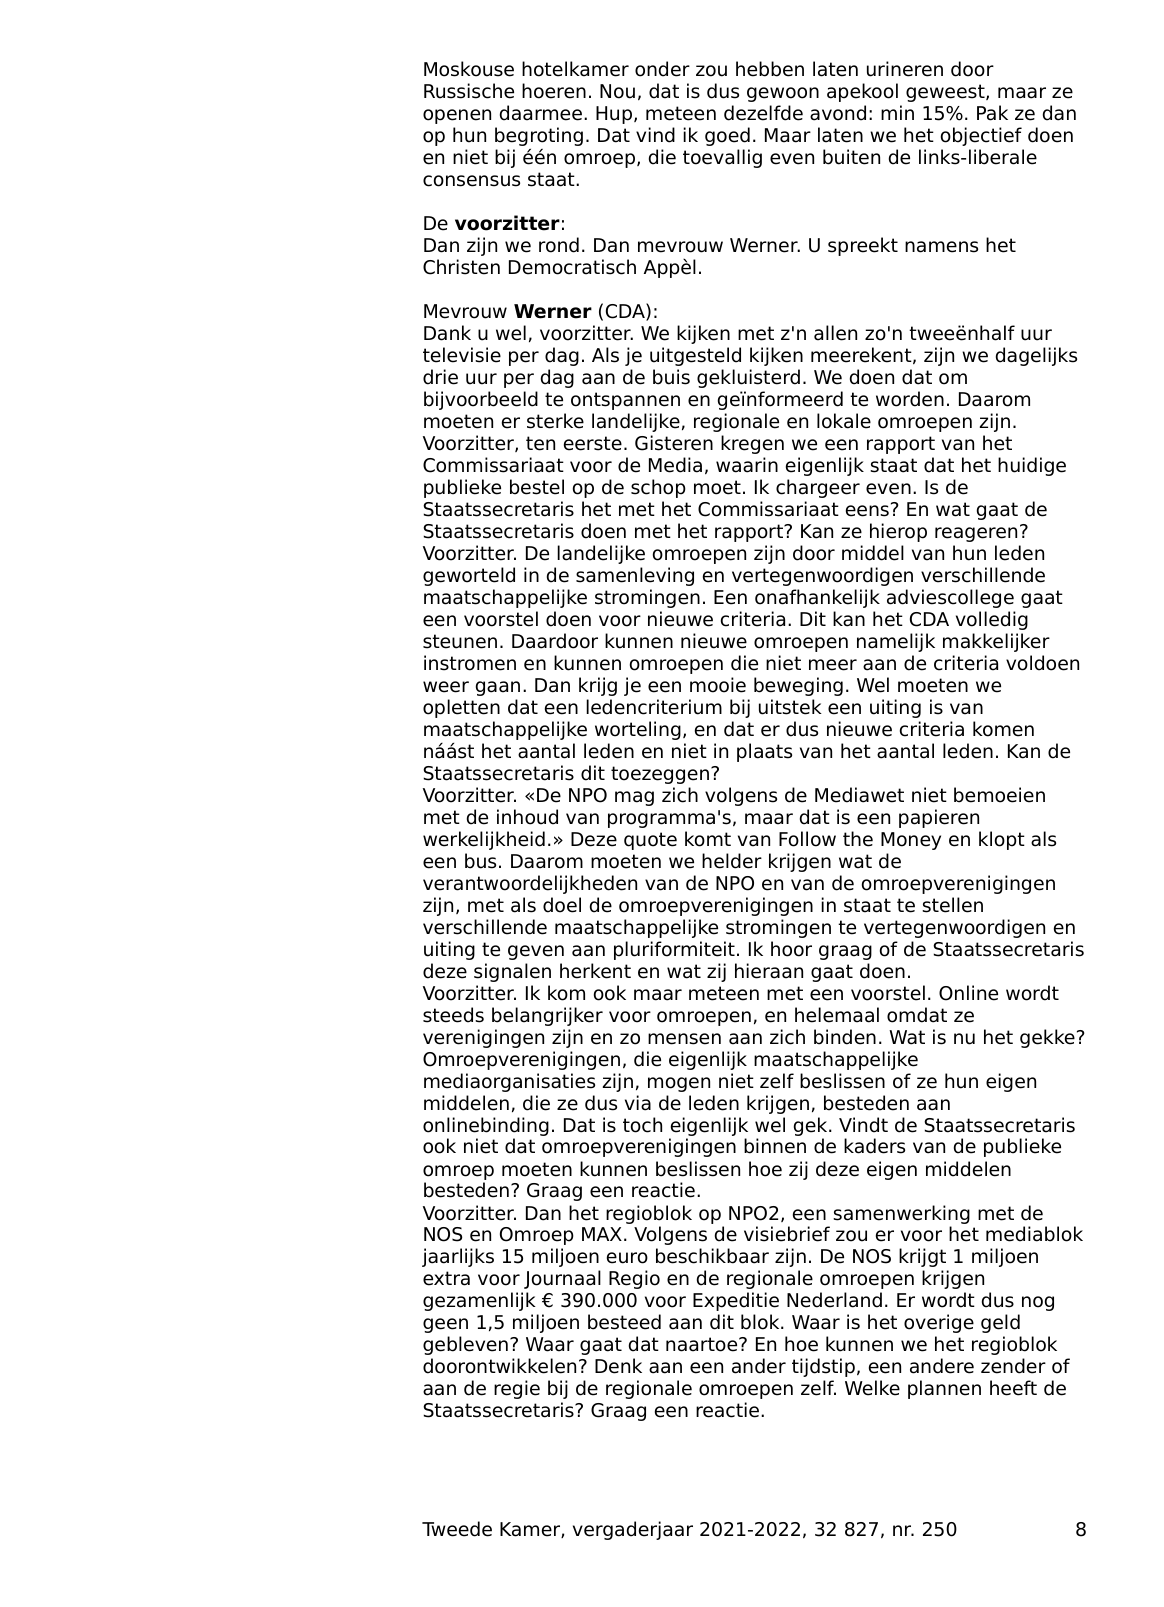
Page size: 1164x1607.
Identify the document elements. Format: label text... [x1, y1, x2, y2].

text De voorzitter: [422, 213, 1087, 235]
text Voorzitter, ten eerste. Gisteren kregen we een rapport van het Commissariaat voor de Media, waarin eigenlijk staat dat het huidige publieke bestel op de schop moet. Ik chargeer even. Is de Staatssecretaris het met het Commissariaat eens? En wat gaat de Staatssecretaris doen met het rapport? Kan ze hierop reageren? [422, 433, 1087, 543]
text Voorzitter. «De NPO mag zich volgens de Mediawet niet bemoeien met de inhoud van programma's, maar dat is een papieren werkelijkheid.» Deze quote komt van Follow the Money en klopt als een bus. Daarom moeten we helder krijgen wat de verantwoordelijkheden van de NPO en van de omroepverenigingen zijn, met als doel de omroepverenigingen in staat te stellen verschillende maatschappelijke stromingen te vertegenwoordigen en uiting te geven aan pluriformiteit. Ik hoor graag of de Staatssecretaris deze signalen herkent en wat zij hieraan gaat doen. [422, 785, 1087, 983]
text Voorzitter. De landelijke omroepen zijn door middel van hun leden geworteld in de samenleving en vertegenwoordigen verschillende maatschappelijke stromingen. Een onafhankelijk adviescollege gaat een voorstel doen voor nieuwe criteria. Dit kan het CDA volledig steunen. Daardoor kunnen nieuwe omroepen namelijk makkelijker instromen en kunnen omroepen die niet meer aan de criteria voldoen weer gaan. Dan krijg je een mooie beweging. Wel moeten we opletten dat een ledencriterium bij uitstek een uiting is van maatschappelijke worteling, en dat er dus nieuwe criteria komen náást het aantal leden en niet in plaats van het aantal leden. Kan de Staatssecretaris dit toezeggen? [422, 543, 1087, 785]
text Dan zijn we rond. Dan mevrouw Werner. U spreekt namens het Christen Democratisch Appèl. [422, 235, 1087, 279]
text Moskouse hotelkamer onder zou hebben laten urineren door Russische hoeren. Nou, dat is dus gewoon apekool geweest, maar ze openen daarmee. Hup, meteen dezelfde avond: min 15%. Pak ze dan op hun begroting. Dat vind ik goed. Maar laten we het objectief doen en niet bij één omroep, die toevallig even buiten de links-liberale consensus staat. [422, 59, 1087, 191]
text Dank u wel, voorzitter. We kijken met z'n allen zo'n tweeënhalf uur televisie per dag. Als je uitgesteld kijken meerekent, zijn we dagelijks drie uur per dag aan de buis gekluisterd. We doen dat om bijvoorbeeld te ontspannen en geïnformeerd te worden. Daarom moeten er sterke landelijke, regionale en lokale omroepen zijn. [422, 323, 1087, 433]
text Mevrouw Werner (CDA): [422, 301, 1087, 323]
text Voorzitter. Ik kom ook maar meteen met een voorstel. Online wordt steeds belangrijker voor omroepen, en helemaal omdat ze verenigingen zijn en zo mensen aan zich binden. Wat is nu het gekke? Omroepverenigingen, die eigenlijk maatschappelijke mediaorganisaties zijn, mogen niet zelf beslissen of ze hun eigen middelen, die ze dus via de leden krijgen, besteden aan onlinebinding. Dat is toch eigenlijk wel gek. Vindt de Staatssecretaris ook niet dat omroepverenigingen binnen de kaders van de publieke omroep moeten kunnen beslissen hoe zij deze eigen middelen besteden? Graag een reactie. [422, 983, 1087, 1202]
text Voorzitter. Dan het regioblok op NPO2, een samenwerking met de NOS en Omroep MAX. Volgens de visiebrief zou er voor het mediablok jaarlijks 15 miljoen euro beschikbaar zijn. De NOS krijgt 1 miljoen extra voor Journaal Regio en de regionale omroepen krijgen gezamenlijk € 390.000 voor Expeditie Nederland. Er wordt dus nog geen 1,5 miljoen besteed aan dit blok. Waar is het overige geld gebleven? Waar gaat dat naartoe? En hoe kunnen we het regioblok doorontwikkelen? Denk aan een ander tijdstip, een andere zender of aan de regie bij de regionale omroepen zelf. Welke plannen heeft de Staatssecretaris? Graag een reactie. [422, 1202, 1087, 1422]
